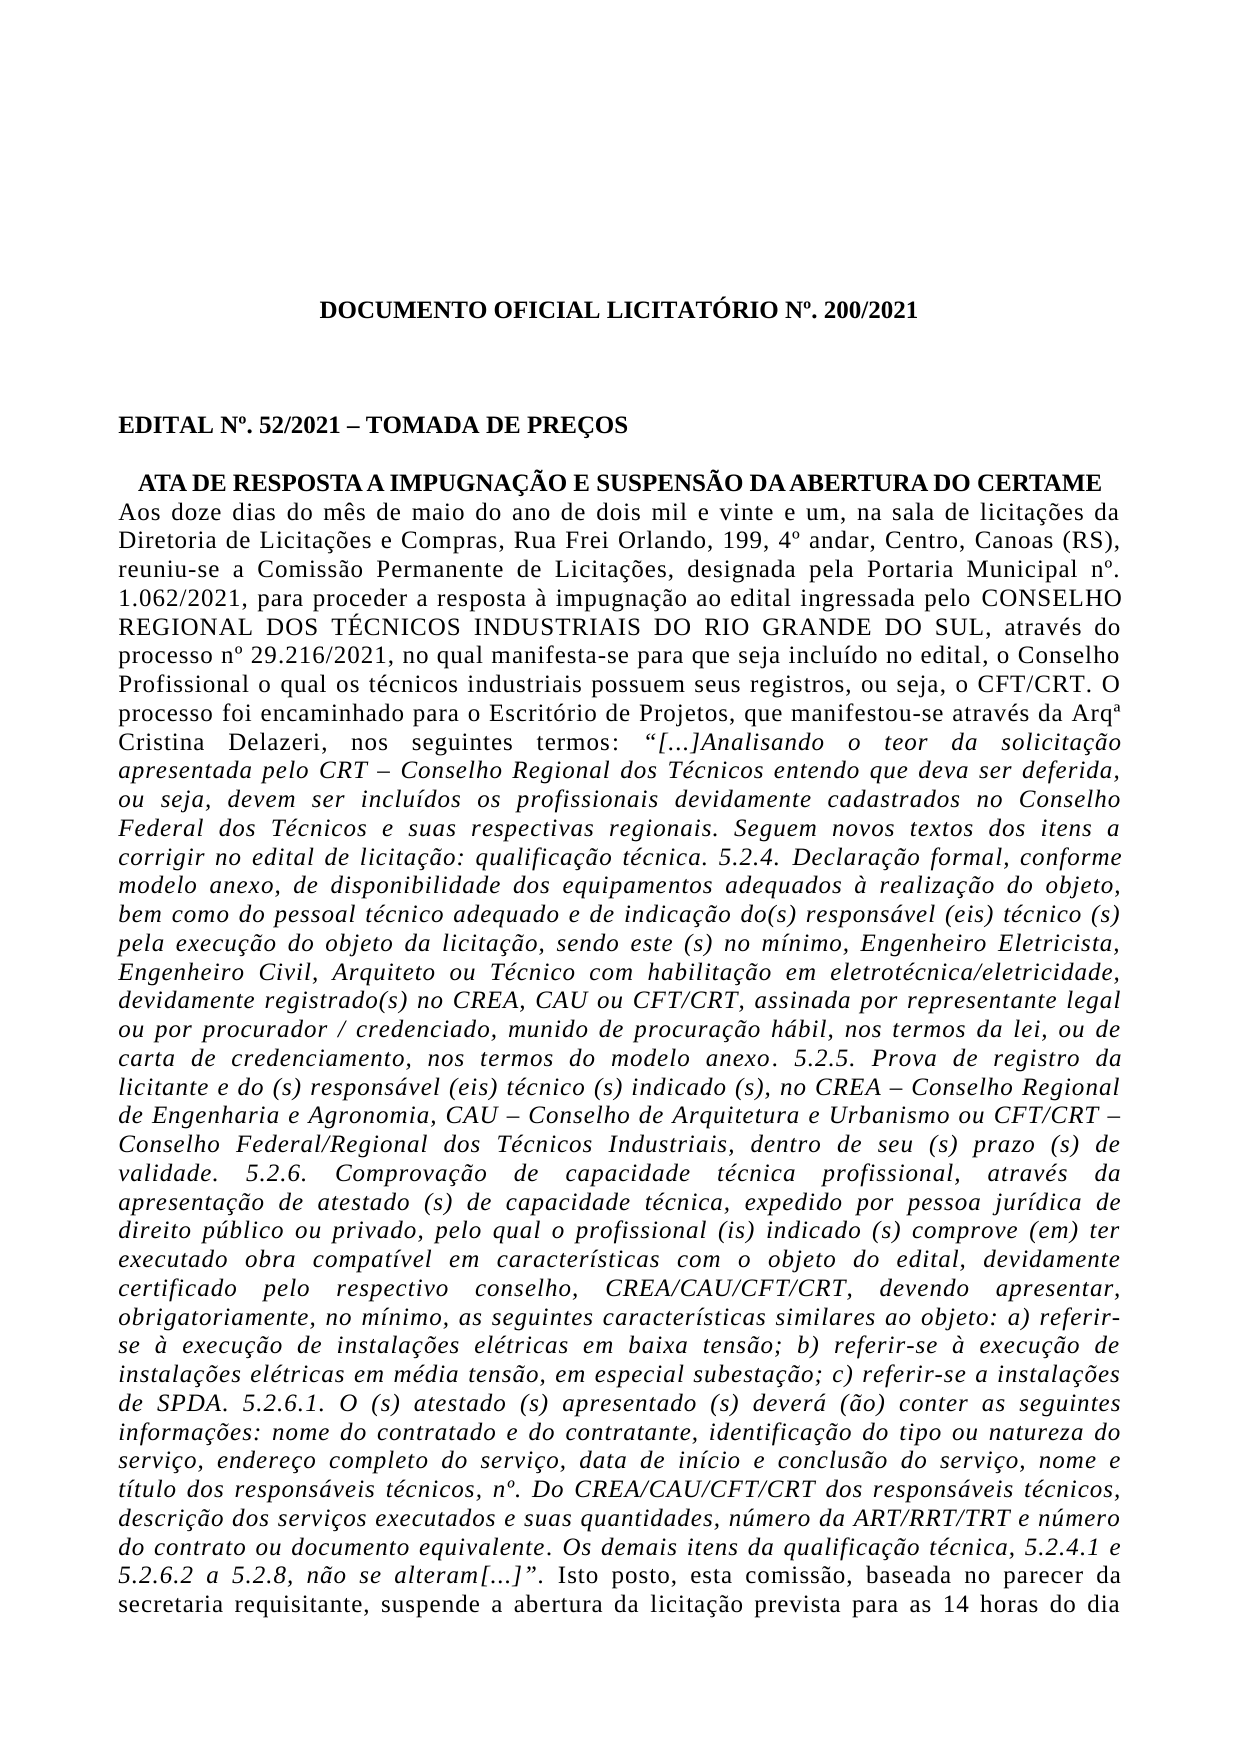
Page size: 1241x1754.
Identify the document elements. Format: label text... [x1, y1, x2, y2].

text DOCUMENTO OFICIAL LICITATÓRIO Nº. 200/2021 [118, 295, 1119, 324]
text ATA DE RESPOSTA A IMPUGNAÇÃO E SUSPENSÃO DA ABERTURA DO CERTAME [118, 468, 1122, 497]
text EDITAL Nº. 52/2021 – TOMADA DE PREÇOS [118, 410, 1119, 439]
text Aos doze dias do mês de maio do ano de dois mil e vinte e um, na sala de licitações da Diretoria de Licitações e Compras, Rua Frei Orlando, 199, 4º andar, Centro, Canoas (RS), reuniu-se a Comissão Permanente de Licitações, designada pela Portaria Municipal nº. 1.062/2021, para proceder a resposta à impugnação ao edital ingressada pelo CONSELHO REGIONAL DOS TÉCNICOS INDUSTRIAIS DO RIO GRANDE DO SUL, através do processo nº 29.216/2021, no qual manifesta-se para que seja incluído no edital, o Conselho Profissional o qual os técnicos industriais possuem seus registros, ou seja, o CFT/CRT. O processo foi encaminhado para o Escritório de Projetos, que manifestou-se através da Arqª Cristina Delazeri, nos seguintes termos: “[...]Analisando o teor da solicitação apresentada pelo CRT – Conselho Regional dos Técnicos entendo que deva ser deferida, ou seja, devem ser incluídos os profissionais devidamente cadastrados no Conselho Federal dos Técnicos e suas respectivas regionais. Seguem novos textos dos itens a corrigir no edital de licitação: qualificação técnica. 5.2.4. Declaração formal, conforme modelo anexo, de disponibilidade dos equipamentos adequados à realização do objeto, bem como do pessoal técnico adequado e de indicação do(s) responsável (eis) técnico (s) pela execução do objeto da licitação, sendo este (s) no mínimo, Engenheiro Eletricista, Engenheiro Civil, Arquiteto ou Técnico com habilitação em eletrotécnica/eletricidade, devidamente registrado(s) no CREA, CAU ou CFT/CRT, assinada por representante legal ou por procurador / credenciado, munido de procuração hábil, nos termos da lei, ou de carta de credenciamento, nos termos do modelo anexo. 5.2.5. Prova de registro da licitante e do (s) responsável (eis) técnico (s) indicado (s), no CREA – Conselho Regional de Engenharia e Agronomia, CAU – Conselho de Arquitetura e Urbanismo ou CFT/CRT – Conselho Federal/Regional dos Técnicos Industriais, dentro de seu (s) prazo (s) de validade. 5.2.6. Comprovação de capacidade técnica profissional, através da apresentação de atestado (s) de capacidade técnica, expedido por pessoa jurídica de direito público ou privado, pelo qual o profissional (is) indicado (s) comprove (em) ter executado obra compatível em características com o objeto do edital, devidamente certificado pelo respectivo conselho, CREA/CAU/CFT/CRT, devendo apresentar, obrigatoriamente, no mínimo, as seguintes características similares ao objeto: a) referir-se à execução de instalações elétricas em baixa tensão; b) referir-se à execução de instalações elétricas em média tensão, em especial subestação; c) referir-se a instalações de SPDA. 5.2.6.1. O (s) atestado (s) apresentado (s) deverá (ão) conter as seguintes informações: nome do contratado e do contratante, identificação do tipo ou natureza do serviço, endereço completo do serviço, data de início e conclusão do serviço, nome e título dos responsáveis técnicos, nº. Do CREA/CAU/CFT/CRT dos responsáveis técnicos, descrição dos serviços executados e suas quantidades, número da ART/RRT/TRT e número do contrato ou documento equivalente. Os demais itens da qualificação técnica, 5.2.4.1 e 5.2.6.2 a 5.2.8, não se alteram[...]”. Isto posto, esta comissão, baseada no parecer da secretaria requisitante, suspende a abertura da licitação prevista para as 14 horas do dia [118, 497, 1122, 1618]
